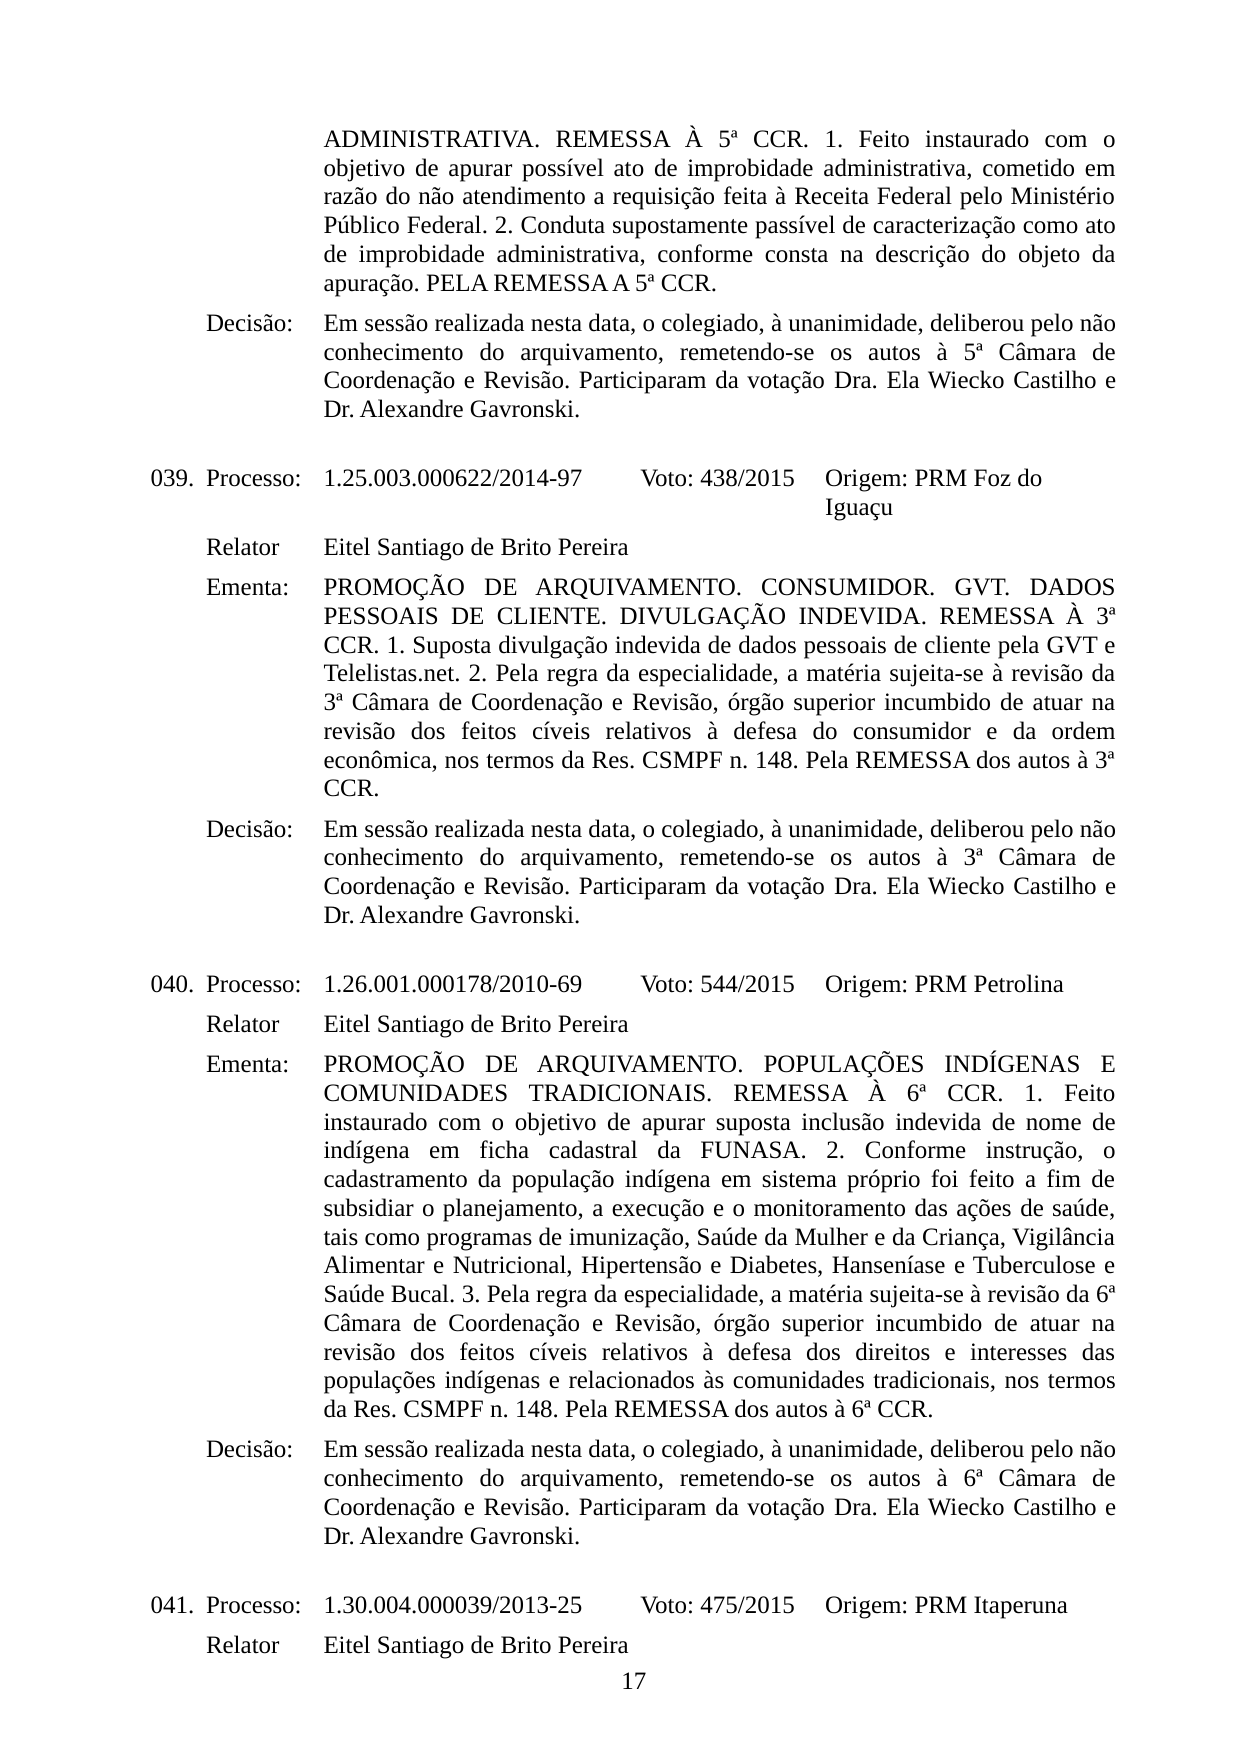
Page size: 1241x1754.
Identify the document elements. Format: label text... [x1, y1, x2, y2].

table_cell [145, 302, 200, 428]
table_cell [145, 1044, 200, 1429]
table_cell [145, 526, 200, 566]
table_cell PROMOÇÃO DE ARQUIVAMENTO. POPULAÇÕES INDÍGENAS E COMUNIDADES TRADICIONAIS. REMESSA À 6ª CCR. 1. Feito instaurado com o objetivo de apurar suposta inclusão indevida de nome de indígena em ficha cadastral da FUNASA. 2. Conforme instrução, o cadastramento da população indígena em sistema próprio foi feito a fim de subsidiar o planejamento, a execução e o monitoramento das ações de saúde, tais como programas de imunização, Saúde da Mulher e da Criança, Vigilância Alimentar e Nutricional, Hipertensão e Diabetes, Hanseníase e Tuberculose e Saúde Bucal. 3. Pela regra da especialidade, a matéria sujeita-se à revisão da 6ª Câmara de Coordenação e Revisão, órgão superior incumbido de atuar na revisão dos feitos cíveis relativos à defesa dos direitos e interesses das populações indígenas e relacionados às comunidades tradicionais, nos termos da Res. CSMPF n. 148. Pela REMESSA dos autos à 6ª CCR. [318, 1044, 1122, 1429]
table_cell Relator [200, 1003, 318, 1043]
table_cell PROMOÇÃO DE ARQUIVAMENTO. CONSUMIDOR. GVT. DADOS PESSOAIS DE CLIENTE. DIVULGAÇÃO INDEVIDA. REMESSA À 3ª CCR. 1. Suposta divulgação indevida de dados pessoais de cliente pela GVT e Telelistas.net. 2. Pela regra da especialidade, a matéria sujeita-se à revisão da 3ª Câmara de Coordenação e Revisão, órgão superior incumbido de atuar na revisão dos feitos cíveis relativos à defesa do consumidor e da ordem econômica, nos termos da Res. CSMPF n. 148. Pela REMESSA dos autos à 3ª CCR. [318, 566, 1122, 808]
table_header 1.25.003.000622/2014-97 [318, 457, 634, 526]
table_header 1.26.001.000178/2010-69 [318, 963, 634, 1003]
table_cell Ementa: [200, 566, 318, 808]
table_header Voto: 438/2015 [635, 457, 819, 526]
table_cell [145, 1624, 200, 1664]
table_cell [145, 1429, 200, 1555]
table_cell Ementa: [200, 1044, 318, 1429]
table_header Voto: 475/2015 [635, 1584, 819, 1624]
table_cell Decisão: [200, 302, 318, 428]
table_cell Relator [200, 526, 318, 566]
table_cell [145, 566, 200, 808]
table_header Processo: [200, 963, 318, 1003]
table_header Voto: 544/2015 [635, 963, 819, 1003]
table_header Processo: [200, 457, 318, 526]
table_header 041. [145, 1584, 200, 1624]
table_header Processo: [200, 1584, 318, 1624]
table_cell Em sessão realizada nesta data, o colegiado, à unanimidade, deliberou pelo não conhecimento do arquivamento, remetendo-se os autos à 5ª Câmara de Coordenação e Revisão. Participaram da votação Dra. Ela Wiecko Castilho e Dr. Alexandre Gavronski. [318, 302, 1122, 428]
table_cell Em sessão realizada nesta data, o colegiado, à unanimidade, deliberou pelo não conhecimento do arquivamento, remetendo-se os autos à 6ª Câmara de Coordenação e Revisão. Participaram da votação Dra. Ela Wiecko Castilho e Dr. Alexandre Gavronski. [318, 1429, 1122, 1555]
table_cell Eitel Santiago de Brito Pereira [318, 1624, 1122, 1664]
table_cell Eitel Santiago de Brito Pereira [318, 1003, 1122, 1043]
table_cell Eitel Santiago de Brito Pereira [318, 526, 1122, 566]
table_header Origem: PRM Itaperuna [819, 1584, 1122, 1624]
table_cell Decisão: [200, 1429, 318, 1555]
table_cell Decisão: [200, 808, 318, 934]
table_header Origem: PRM Foz do Iguaçu [819, 457, 1122, 526]
table_cell [145, 808, 200, 934]
table_cell [200, 118, 318, 302]
table_cell [145, 1003, 200, 1043]
table_header 1.30.004.000039/2013-25 [318, 1584, 634, 1624]
table_cell Relator [200, 1624, 318, 1664]
table_cell [145, 118, 200, 302]
table_header 039. [145, 457, 200, 526]
table_header 040. [145, 963, 200, 1003]
table_cell ADMINISTRATIVA. REMESSA À 5ª CCR. 1. Feito instaurado com o objetivo de apurar possível ato de improbidade administrativa, cometido em razão do não atendimento a requisição feita à Receita Federal pelo Ministério Público Federal. 2. Conduta supostamente passível de caracterização como ato de improbidade administrativa, conforme consta na descrição do objeto da apuração. PELA REMESSA A 5ª CCR. [318, 118, 1122, 302]
table_cell Em sessão realizada nesta data, o colegiado, à unanimidade, deliberou pelo não conhecimento do arquivamento, remetendo-se os autos à 3ª Câmara de Coordenação e Revisão. Participaram da votação Dra. Ela Wiecko Castilho e Dr. Alexandre Gavronski. [318, 808, 1122, 934]
table_header Origem: PRM Petrolina [819, 963, 1122, 1003]
